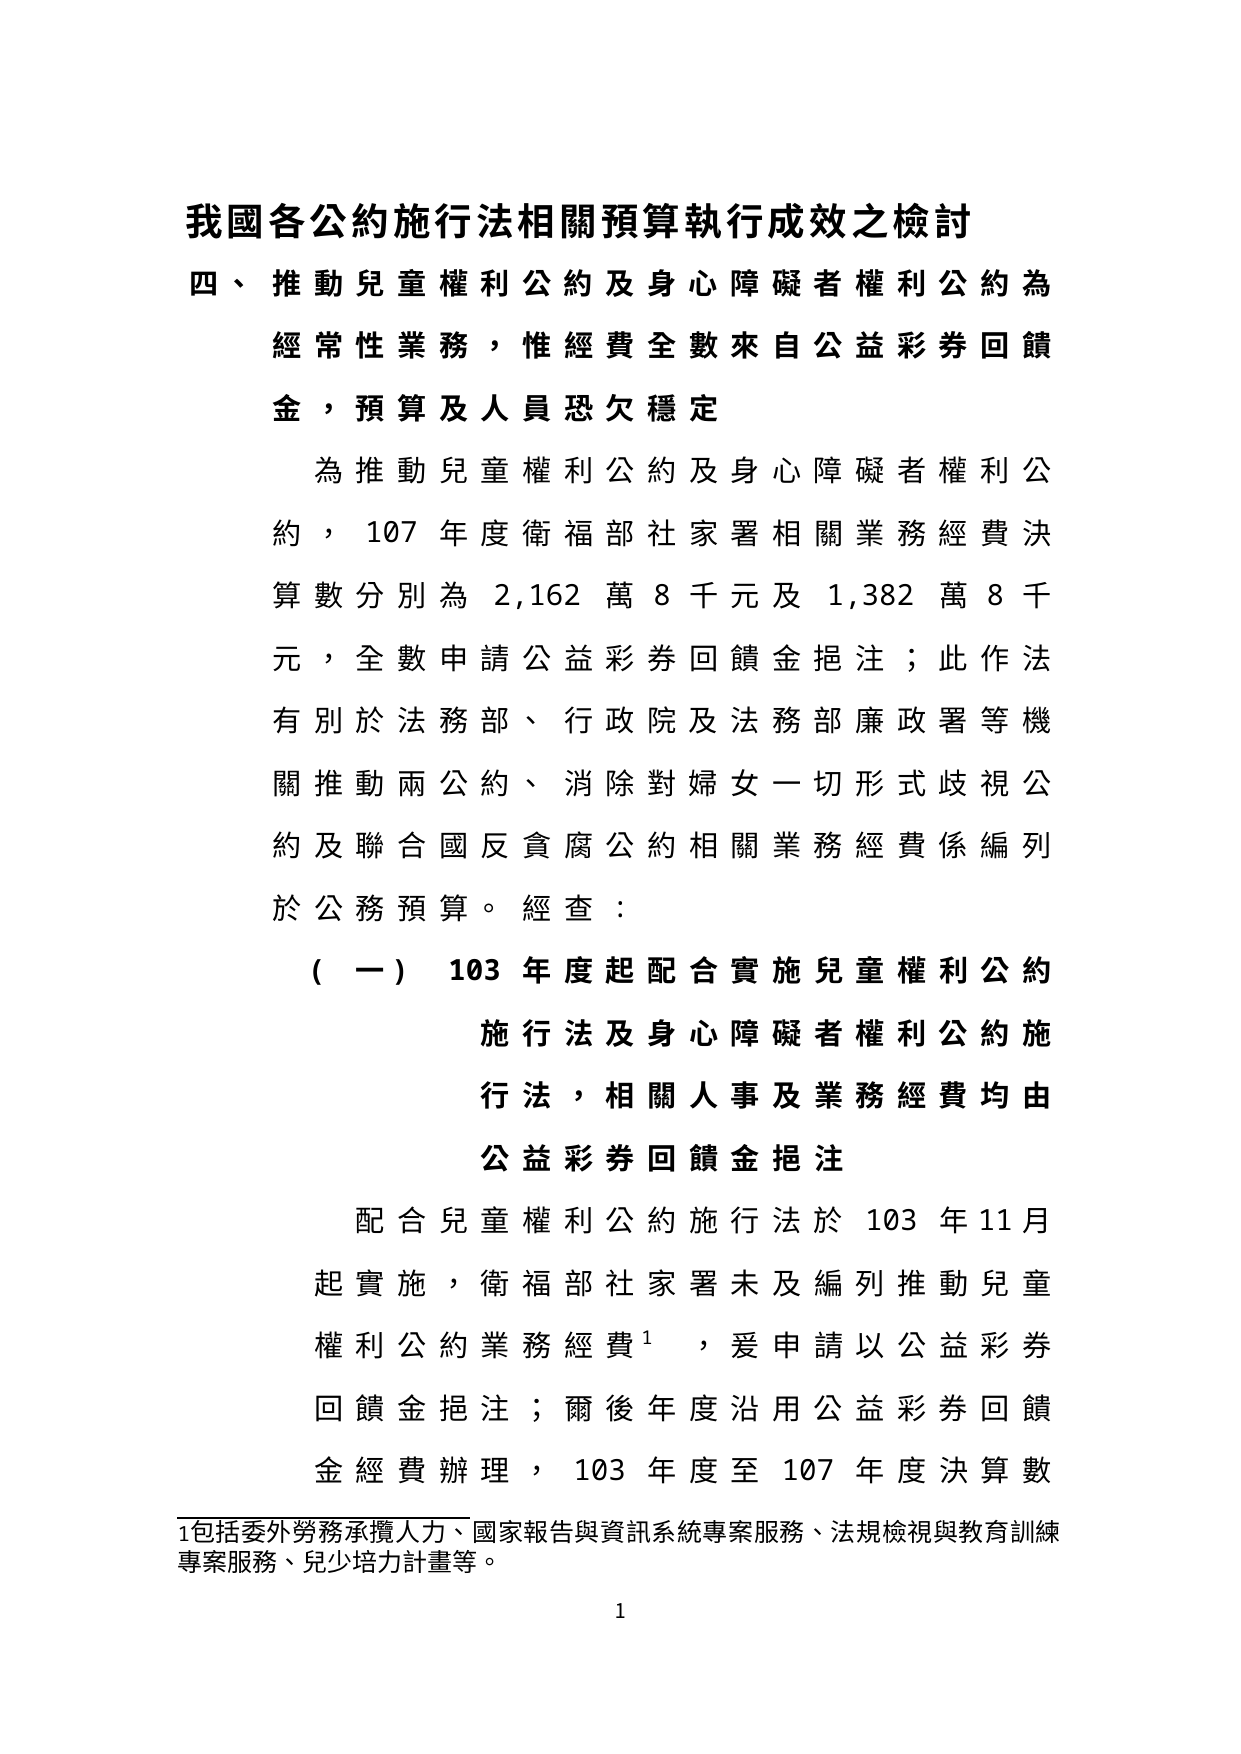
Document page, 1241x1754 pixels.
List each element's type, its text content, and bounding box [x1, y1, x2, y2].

list 103年度起配合實施兒童權利公約施行法及身心障礙者權利公約施行法，相關人事及業務經費均由公益彩券回饋金挹注 [301, 927, 1058, 1177]
text 我國各公約施行法相關預算執行成效之檢討 [183, 177, 1028, 240]
text 配合兒童權利公約施行法於103年11月起實施，衛福部社家署未及編列推動兒童權利公約業務經費，爰申請以公益彩券回饋金挹注；爾後年度沿用公益彩券回饋金經費辦理，103年度至107年度決算數 [271, 1177, 1058, 1490]
text 四、推動兒童權利公約及身心障礙者權利公約為經常性業務，惟經費全數來自公益彩券回饋金，預算及人員恐欠穩定 [183, 240, 1058, 427]
text 為推動兒童權利公約及身心障礙者權利公約，107年度衛福部社家署相關業務經費決算數分別為2,162萬8千元及1,382萬8千元，全數申請公益彩券回饋金挹注；此作法有別於法務部、行政院及法務部廉政署等機關推動兩公約、消除對婦女一切形式歧視公約及聯合國反貪腐公約相關業務經費係編列於公務預算。經查: [242, 427, 1058, 927]
text 包括委外勞務承攬人力、國家報告與資訊系統專案服務、法規檢視與教育訓練專案服務、兒少培力計畫等。 [177, 1518, 1063, 1577]
